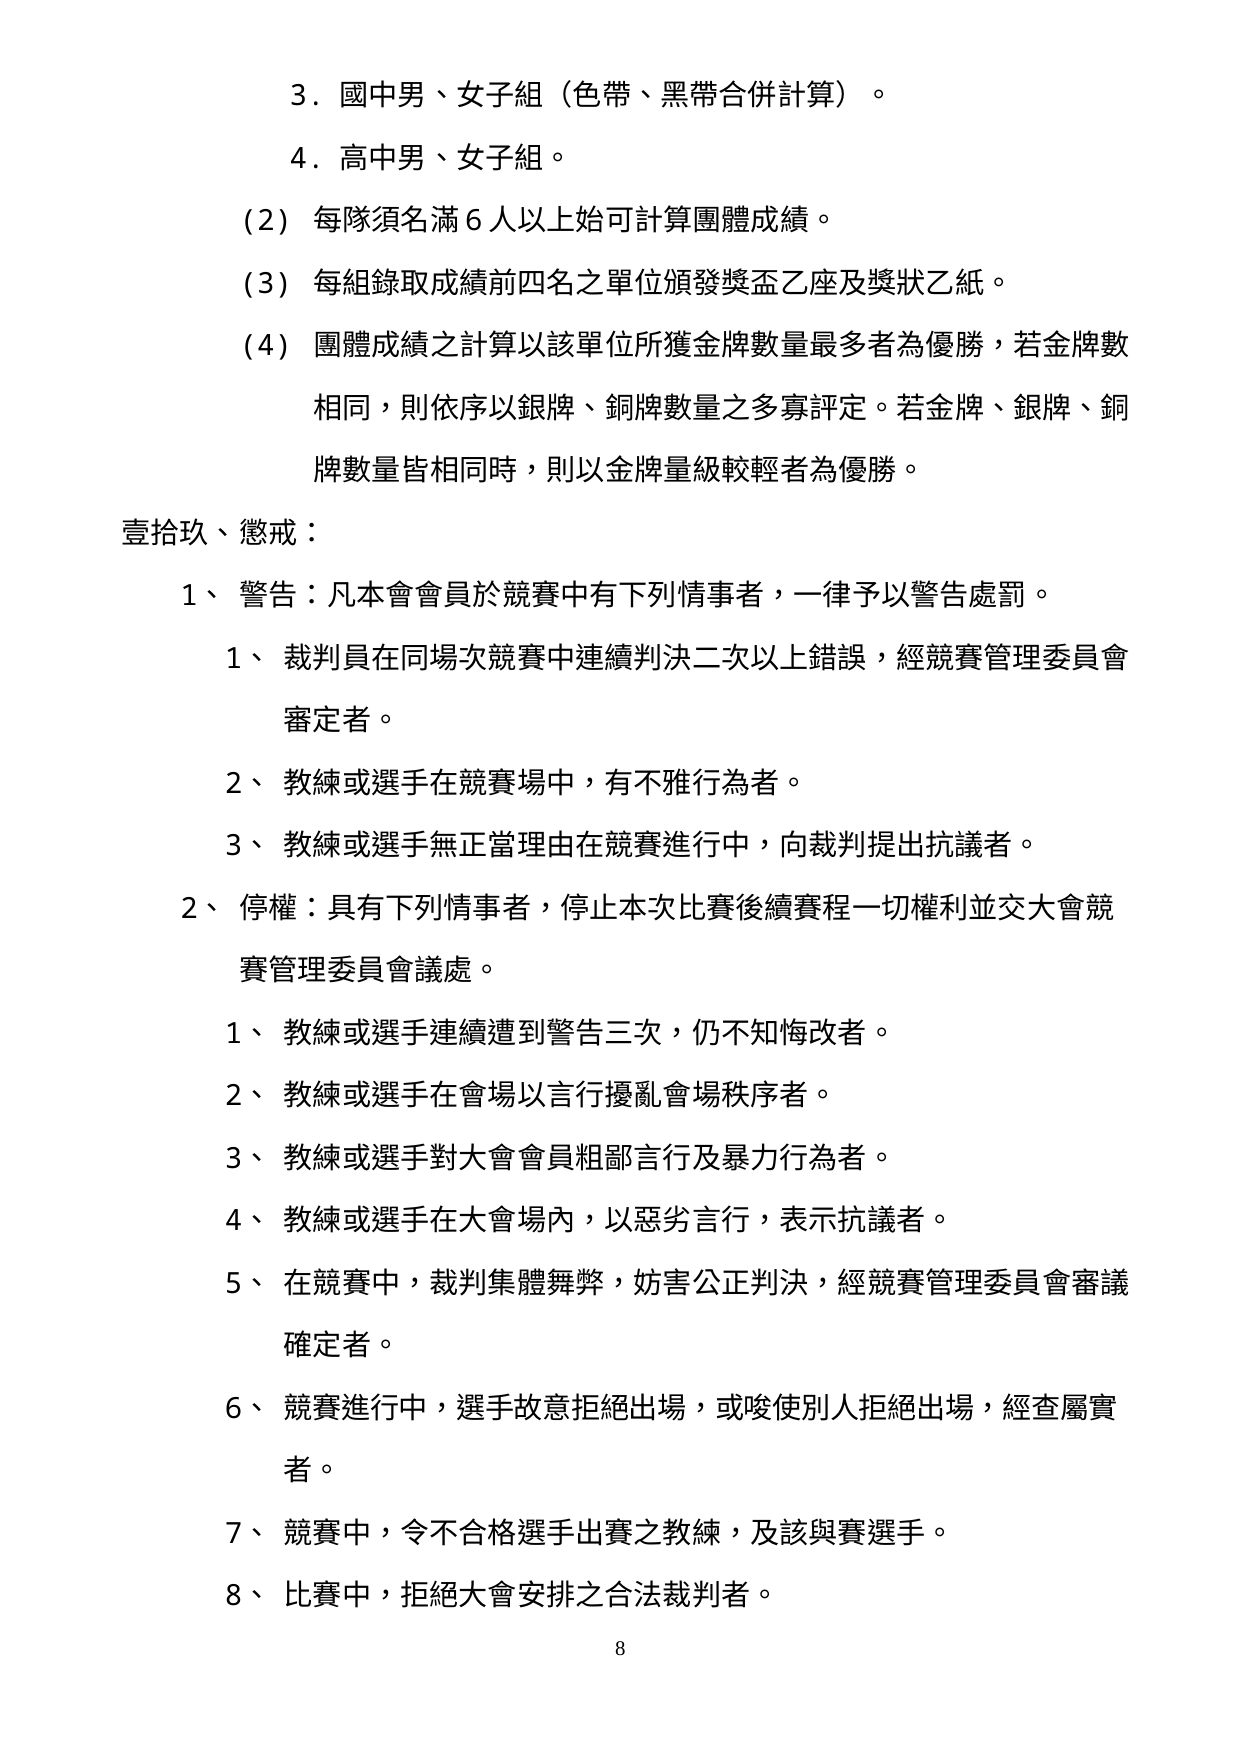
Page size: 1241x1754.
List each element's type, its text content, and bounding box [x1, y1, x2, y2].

list 比賽中，拒絕大會安排之合法裁判者。 [224, 1551, 1134, 1614]
list 每隊須名滿6人以上始可計算團體成績。 [239, 176, 1134, 239]
list 教練或選手無正當理由在競賽進行中，向裁判提出抗議者。 [224, 801, 1134, 864]
list 國中男、女子組（色帶、黑帶合併計算）。 [289, 51, 1134, 114]
list 高中男、女子組。 [289, 114, 1134, 176]
list 警告：凡本會會員於競賽中有下列情事者，一律予以警告處罰。 [180, 551, 1134, 614]
list 教練或選手對大會會員粗鄙言行及暴力行為者。 [224, 1114, 1134, 1176]
list 裁判員在同場次競賽中連續判決二次以上錯誤，經競賽管理委員會審定者。 [224, 614, 1134, 739]
list 每組錄取成績前四名之單位頒發獎盃乙座及獎狀乙紙。 [239, 239, 1134, 301]
list 教練或選手在會場以言行擾亂會場秩序者。 [224, 1051, 1134, 1114]
list 教練或選手在大會場內，以惡劣言行，表示抗議者。 [224, 1176, 1134, 1239]
list 競賽進行中，選手故意拒絕出場，或唆使別人拒絕出場，經查屬實者。 [224, 1364, 1134, 1489]
text 相同，則依序以銀牌、銅牌數量之多寡評定。若金牌、銀牌、銅 [289, 364, 1134, 426]
list 停權：具有下列情事者，停止本次比賽後續賽程一切權利並交大會競賽管理委員會議處。 [180, 864, 1134, 989]
list 懲戒： [121, 489, 1134, 551]
list 競賽中，令不合格選手出賽之教練，及該與賽選手。 [224, 1489, 1134, 1551]
list 教練或選手在競賽場中，有不雅行為者。 [224, 739, 1134, 801]
list 教練或選手連續遭到警告三次，仍不知悔改者。 [224, 989, 1134, 1051]
text 牌數量皆相同時，則以金牌量級較輕者為優勝。 [289, 426, 1134, 489]
list 團體成績之計算以該單位所獲金牌數量最多者為優勝，若金牌數 [239, 301, 1134, 364]
list 在競賽中，裁判集體舞弊，妨害公正判決，經競賽管理委員會審議確定者。 [224, 1239, 1134, 1364]
